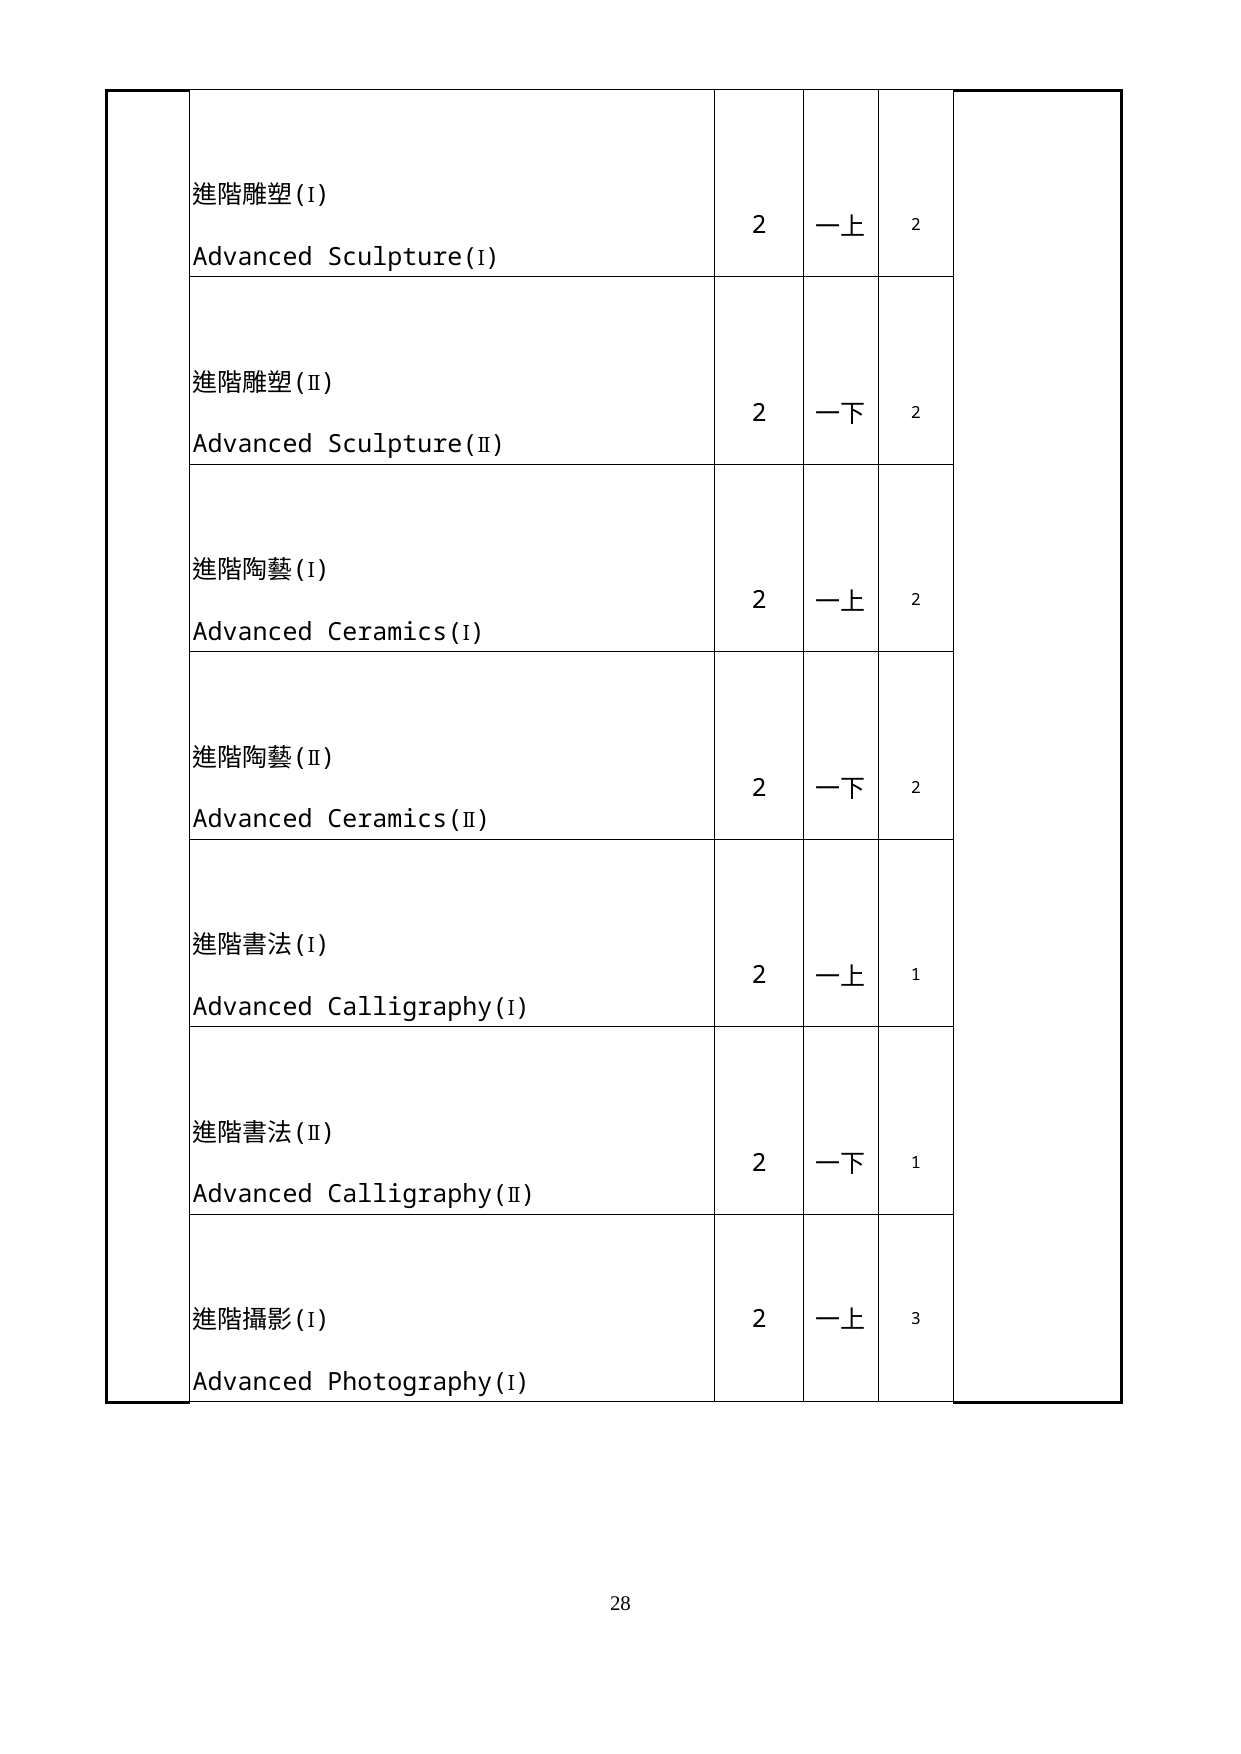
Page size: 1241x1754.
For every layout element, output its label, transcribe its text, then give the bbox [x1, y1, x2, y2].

table_cell 進階雕塑(Ⅰ) Advanced Sculpture(Ⅰ) [190, 90, 714, 276]
table_cell 2 [715, 465, 803, 651]
table_cell 進階陶藝(Ⅱ) Advanced Ceramics(Ⅱ) [190, 652, 714, 839]
table_cell 2 [715, 277, 803, 464]
table_cell 一上 [804, 1215, 878, 1401]
table_cell 3 [879, 1215, 953, 1401]
table_cell [108, 92, 189, 1401]
table_cell 進階雕塑(Ⅱ) Advanced Sculpture(Ⅱ) [190, 277, 714, 464]
table_cell 2 [879, 652, 953, 839]
table_cell 2 [715, 652, 803, 839]
table_cell 一上 [804, 90, 878, 276]
table_cell 1 [879, 840, 953, 1026]
table_cell 進階書法(Ⅱ) Advanced Calligraphy(Ⅱ) [190, 1027, 714, 1214]
table_cell [954, 92, 1120, 1401]
table_cell 進階攝影(Ⅰ) Advanced Photography(Ⅰ) [190, 1215, 714, 1401]
table_cell 進階書法(Ⅰ) Advanced Calligraphy(Ⅰ) [190, 840, 714, 1026]
table_cell 2 [715, 1215, 803, 1401]
table_cell 2 [879, 90, 953, 276]
table_cell 2 [715, 1027, 803, 1214]
table_cell 一上 [804, 465, 878, 651]
table_cell 一下 [804, 277, 878, 464]
table_cell 一下 [804, 1027, 878, 1214]
table_cell 2 [879, 465, 953, 651]
table_cell 2 [715, 90, 803, 276]
table_cell 一下 [804, 652, 878, 839]
table_cell 2 [879, 277, 953, 464]
table_cell 1 [879, 1027, 953, 1214]
table_cell 進階陶藝(Ⅰ) Advanced Ceramics(Ⅰ) [190, 465, 714, 651]
table_cell 2 [715, 840, 803, 1026]
table_cell 一上 [804, 840, 878, 1026]
